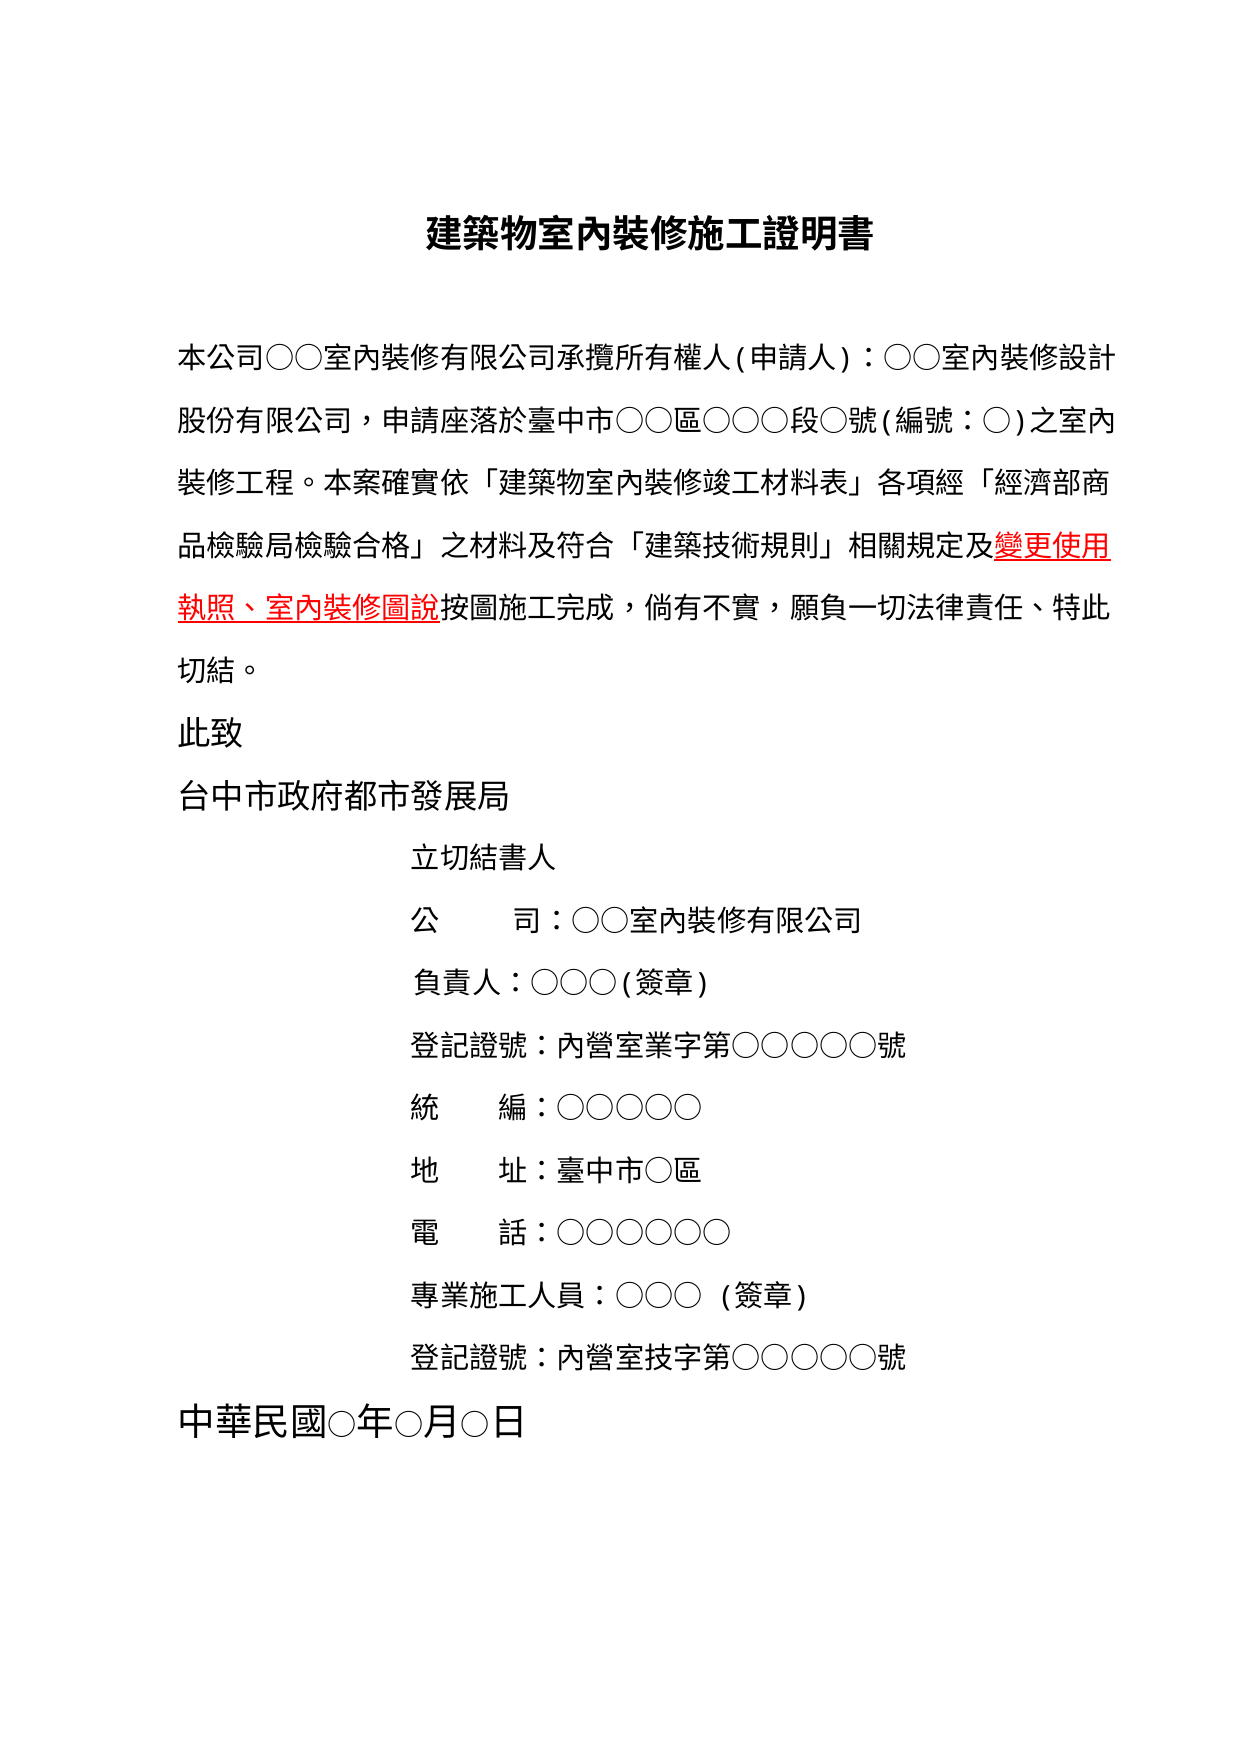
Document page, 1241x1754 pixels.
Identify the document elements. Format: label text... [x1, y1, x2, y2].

text 專業施工人員：○○○ (簽章) [177, 1252, 1122, 1314]
text 公 司：○○室內裝修有限公司 [177, 877, 1122, 939]
text 登記證號：內營室業字第○○○○○號 [177, 1002, 1122, 1064]
text 登記證號：內營室技字第○○○○○號 [177, 1314, 1122, 1377]
text 電 話：○○○○○○ [177, 1189, 1122, 1252]
text 中華民國○年○月○日 [177, 1377, 1122, 1439]
text 立切結書人 [177, 814, 1122, 877]
text 建築物室內裝修施工證明書 [177, 189, 1122, 252]
text 本公司○○室內裝修有限公司承攬所有權人(申請人)：○○室內裝修設計股份有限公司，申請座落於臺中市○○區○○○段○號(編號：○)之室內裝修工程。本案確實依「建築物室內裝修竣工材料表」各項經「經濟部商品檢驗局檢驗合格」之材料及符合「建築技術規則」相關規定及變更使用執照、室內裝修圖說按圖施工完成，倘有不實，願負一切法律責任、特此切結。 [177, 314, 1122, 689]
text 地 址：臺中市○區 [177, 1127, 1122, 1189]
text 統 編：○○○○○ [177, 1064, 1122, 1127]
text 負責人：○○○(簽章) [177, 939, 1122, 1002]
text 此致 [177, 689, 1122, 752]
text 台中市政府都市發展局 [177, 752, 1122, 814]
